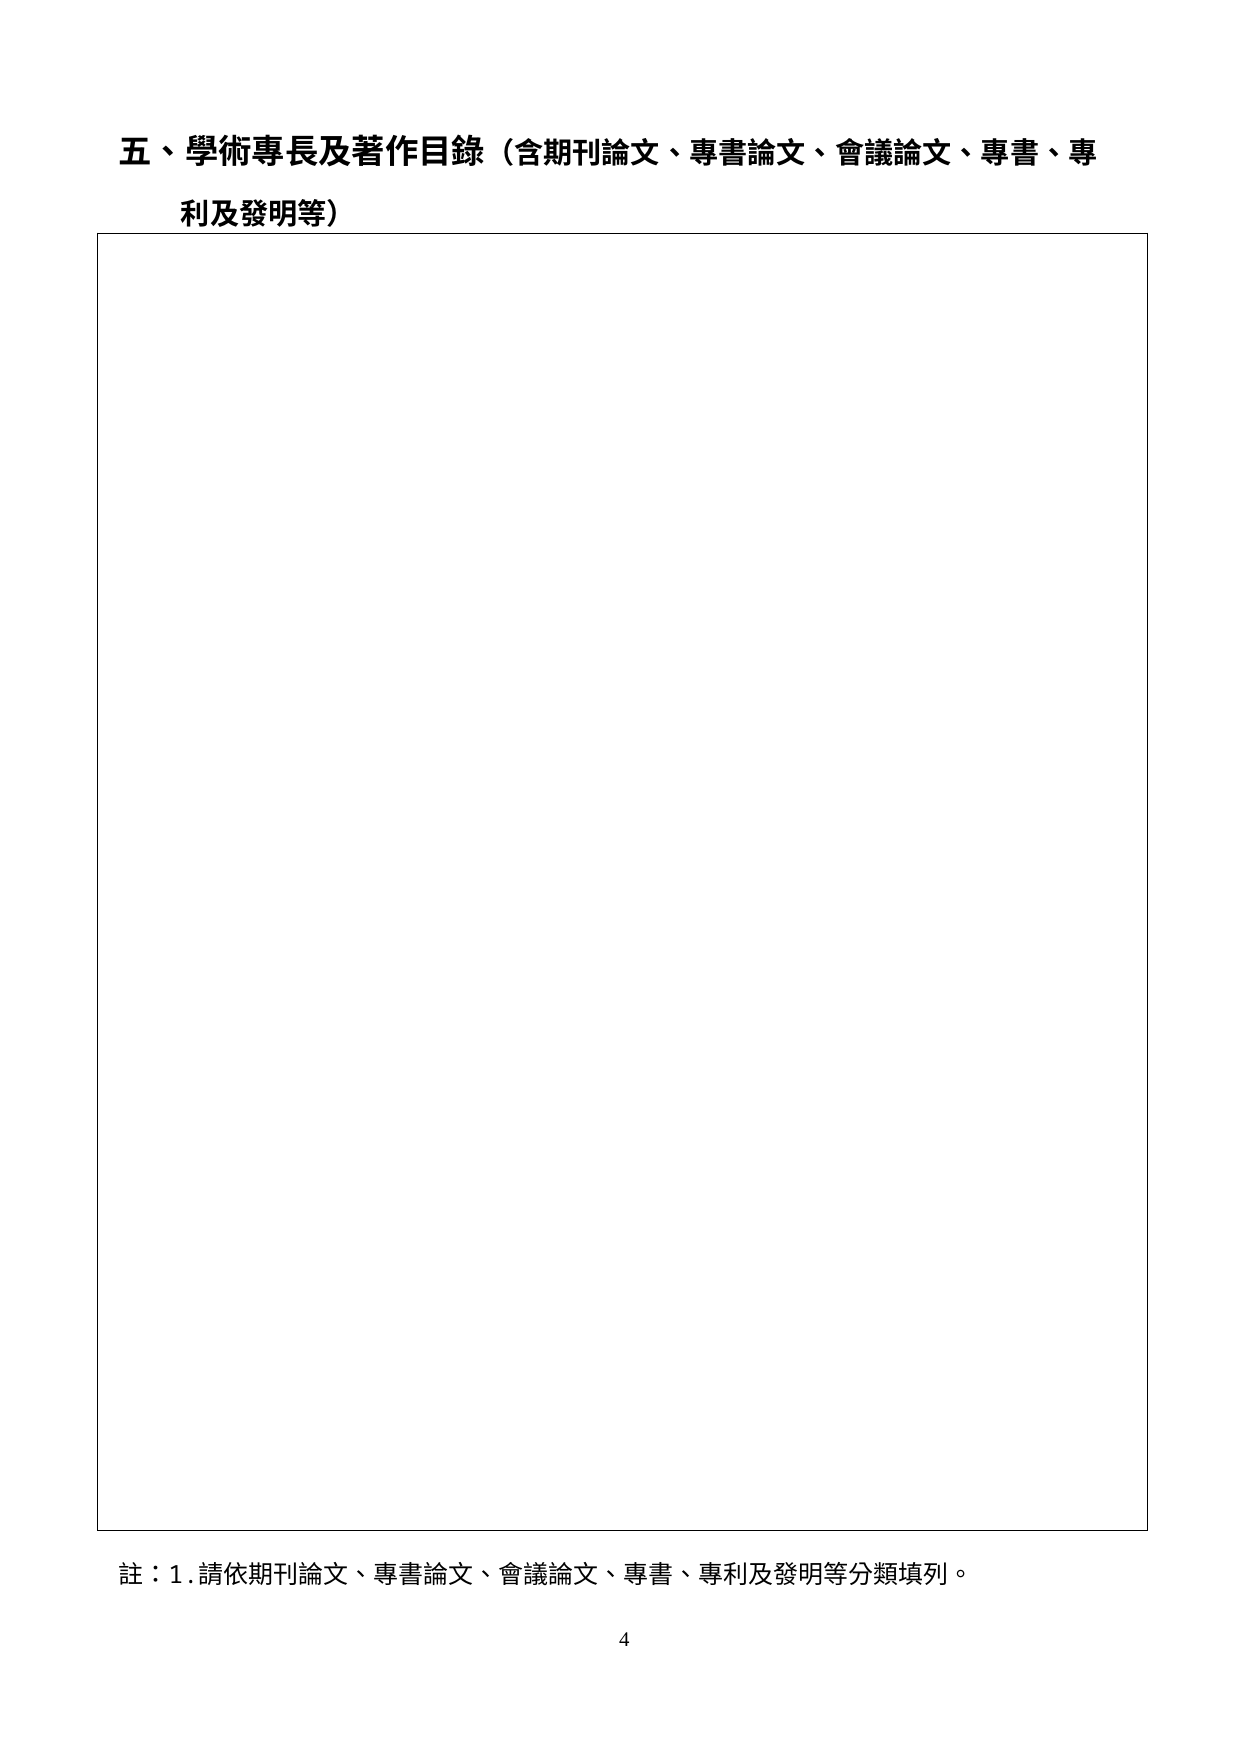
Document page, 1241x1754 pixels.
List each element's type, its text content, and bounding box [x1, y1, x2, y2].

table_header [98, 234, 1147, 1529]
text 註：1.請依期刊論文、專書論文、會議論文、專書、專利及發明等分類填列。 [118, 1531, 1122, 1593]
text 五、學術專長及著作目錄（含期刊論文、專書論文、會議論文、專書、專利及發明等） [118, 108, 1122, 233]
